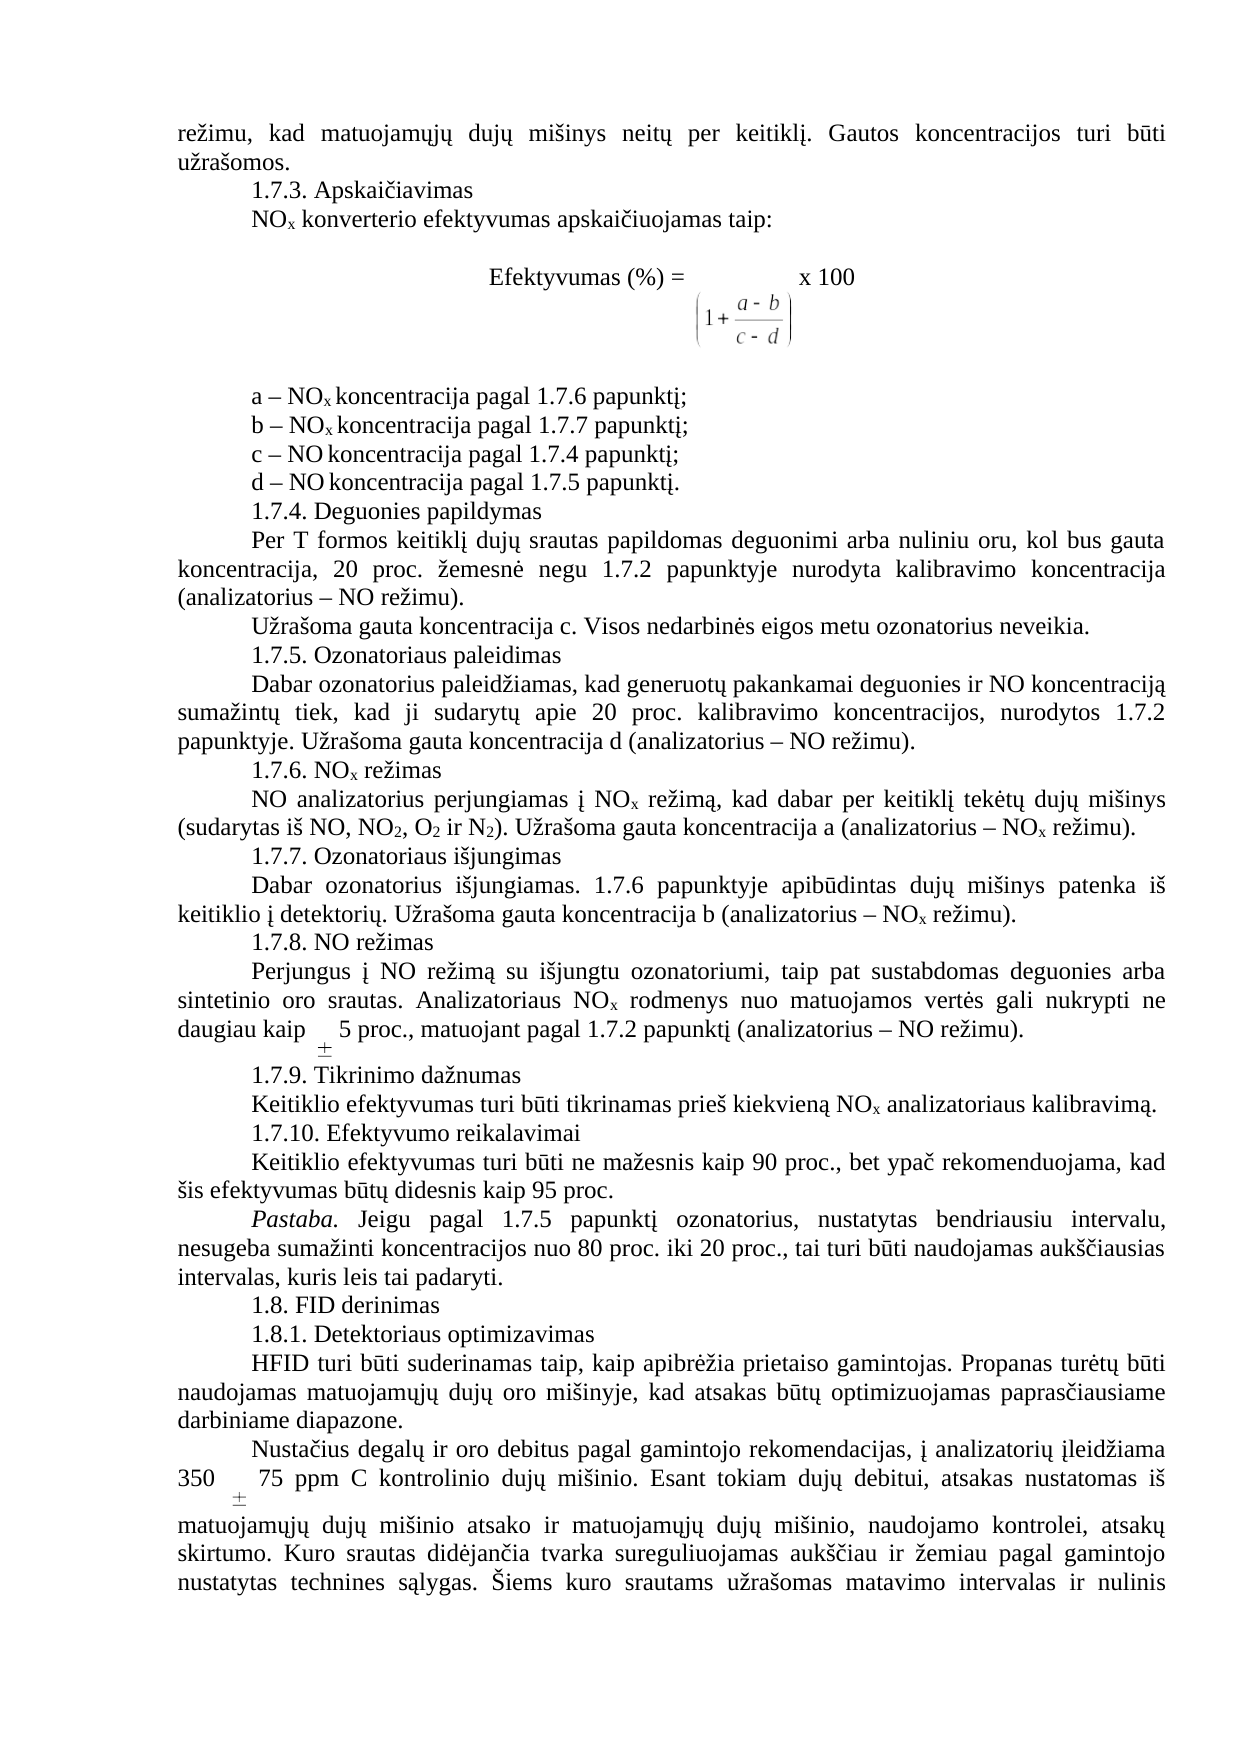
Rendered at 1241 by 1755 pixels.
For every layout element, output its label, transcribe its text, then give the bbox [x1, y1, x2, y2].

text HFID turi būti suderinamas taip, kaip apibrėžia prietaiso gamintojas. Propanas turėtų būti naudojamas matuojamųjų dujų oro mišinyje, kad atsakas būtų optimizuojamas paprasčiausiame darbiniame diapazone. [177, 1348, 1166, 1434]
text Dabar ozonatorius paleidžiamas, kad generuotų pakankamai deguonies ir NO koncentraciją sumažintų tiek, kad ji sudarytų apie 20 proc. kalibravimo koncentracijos, nurodytos 1.7.2 papunktyje. Užrašoma gauta koncentracija d (analizatorius – NO režimu). [177, 669, 1166, 755]
text Pastaba. Jeigu pagal 1.7.5 papunktį ozonatorius, nustatytas bendriausiu intervalu, nesugeba sumažinti koncentracijos nuo 80 proc. iki 20 proc., tai turi būti naudojamas aukščiausias intervalas, kuris leis tai padaryti. [177, 1204, 1166, 1290]
text 1.7.10. Efektyvumo reikalavimai [177, 1118, 1166, 1147]
text 1.7.7. Ozonatoriaus išjungimas [177, 841, 1166, 870]
text Per T formos keitiklį dujų srautas papildomas deguonimi arba nuliniu oru, kol bus gauta koncentracija, 20 proc. žemesnė negu 1.7.2 papunktyje nurodyta kalibravimo koncentracija (analizatorius – NO režimu). [177, 525, 1166, 611]
text 1.8.1. Detektoriaus optimizavimas [177, 1319, 1166, 1348]
text NOx konverterio efektyvumas apskaičiuojamas taip: [177, 204, 1166, 233]
text 1.7.3. Apskaičiavimas [177, 176, 1166, 204]
text b – NOx koncentracija pagal 1.7.7 papunktį; [177, 410, 1166, 439]
text 1.7.9. Tikrinimo dažnumas [177, 1060, 1166, 1089]
text Užrašoma gauta koncentracija c. Visos nedarbinės eigos metu ozonatorius neveikia. [177, 611, 1166, 640]
text Keitiklio efektyvumas turi būti ne mažesnis kaip 90 proc., bet ypač rekomenduojama, kad šis efektyvumas būtų didesnis kaip 95 proc. [177, 1147, 1166, 1204]
text 1.7.5. Ozonatoriaus paleidimas [177, 640, 1166, 669]
text Keitiklio efektyvumas turi būti tikrinamas prieš kiekvieną NOx analizatoriaus kalibravimą. [177, 1089, 1166, 1118]
text režimu, kad matuojamųjų dujų mišinys neitų per keitiklį. Gautos koncentracijos turi būti užrašomos. [177, 118, 1166, 176]
text NO analizatorius perjungiamas į NOx režimą, kad dabar per keitiklį tekėtų dujų mišinys (sudarytas iš NO, NO2, O2 ir N2). Užrašoma gauta koncentracija a (analizatorius – NOx režimu). [177, 784, 1166, 841]
text Dabar ozonatorius išjungiamas. 1.7.6 papunktyje apibūdintas dujų mišinys patenka iš keitiklio į detektorių. Užrašoma gauta koncentracija b (analizatorius – NOx režimu). [177, 870, 1166, 927]
text Nustačius degalų ir oro debitus pagal gamintojo rekomendacijas, į analizatorių įleidžiama 350 75 ppm C kontrolinio dujų mišinio. Esant tokiam dujų debitui, atsakas nustatomas iš matuojamųjų dujų mišinio atsako ir matuojamųjų dujų mišinio, naudojamo kontrolei, atsakų skirtumo. Kuro srautas didėjančia tvarka sureguliuojamas aukščiau ir žemiau pagal gamintojo nustatytas technines sąlygas. Šiems kuro srautams užrašomas matavimo intervalas ir nulinis [177, 1434, 1166, 1596]
text 1.8. FID derinimas [177, 1290, 1166, 1319]
text 1.7.8. NO režimas [177, 927, 1166, 956]
text Efektyvumas (%) = x 100 [177, 262, 1166, 352]
text 1.7.6. NOx režimas [177, 755, 1166, 784]
text a – NOx koncentracija pagal 1.7.6 papunktį; [177, 381, 1166, 410]
text d – NO koncentracija pagal 1.7.5 papunktį. [177, 467, 1166, 496]
text c – NO koncentracija pagal 1.7.4 papunktį; [177, 439, 1166, 467]
text Perjungus į NO režimą su išjungtu ozonatoriumi, taip pat sustabdomas deguonies arba sintetinio oro srautas. Analizatoriaus NOx rodmenys nuo matuojamos vertės gali nukrypti ne daugiau kaip 5 proc., matuojant pagal 1.7.2 papunktį (analizatorius – NO režimu). [177, 956, 1166, 1060]
text 1.7.4. Deguonies papildymas [177, 496, 1166, 525]
